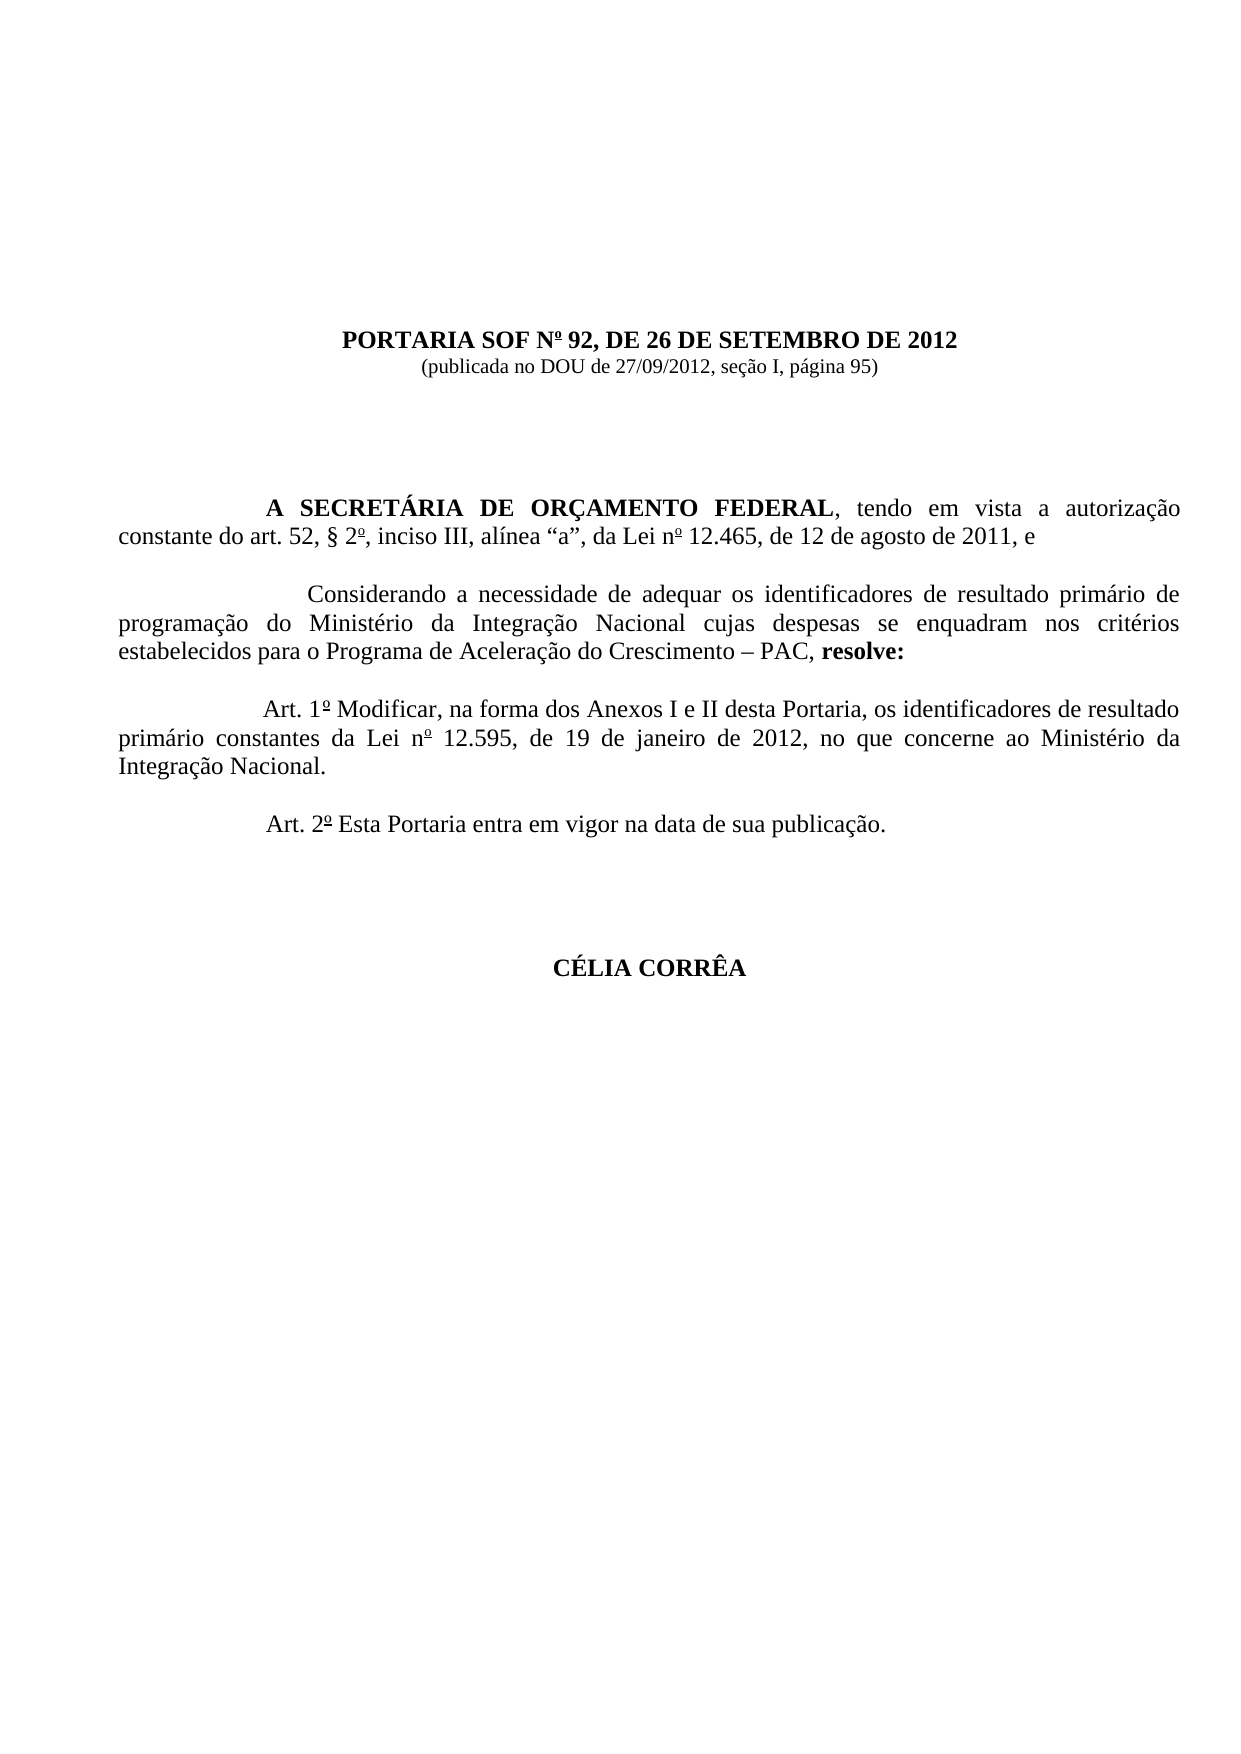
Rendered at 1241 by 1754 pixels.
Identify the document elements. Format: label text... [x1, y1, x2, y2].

subtitle CÉLIA CORRÊA [118, 953, 1181, 981]
text A SECRETÁRIA DE ORÇAMENTO FEDERAL, tendo em vista a autorização constante do art. 52, § 2o, inciso III, alínea “a”, da Lei no 12.465, de 12 de agosto de 2011, e [118, 493, 1181, 550]
text Considerando a necessidade de adequar os identificadores de resultado primário de programação do Ministério da Integração Nacional cujas despesas se enquadram nos critérios estabelecidos para o Programa de Aceleração do Crescimento – PAC, resolve: [118, 579, 1181, 665]
text PORTARIA SOF No 92, DE 26 DE SETEMBRO DE 2012 [118, 325, 1181, 354]
text Art. 2º Esta Portaria entra em vigor na data de sua publicação. [192, 809, 1181, 838]
text Art. 1º Modificar, na forma dos Anexos I e II desta Portaria, os identificadores de resultado primário constantes da Lei no 12.595, de 19 de janeiro de 2012, no que concerne ao Ministério da Integração Nacional. [118, 694, 1181, 780]
text (publicada no DOU de 27/09/2012, seção I, página 95) [118, 354, 1181, 378]
